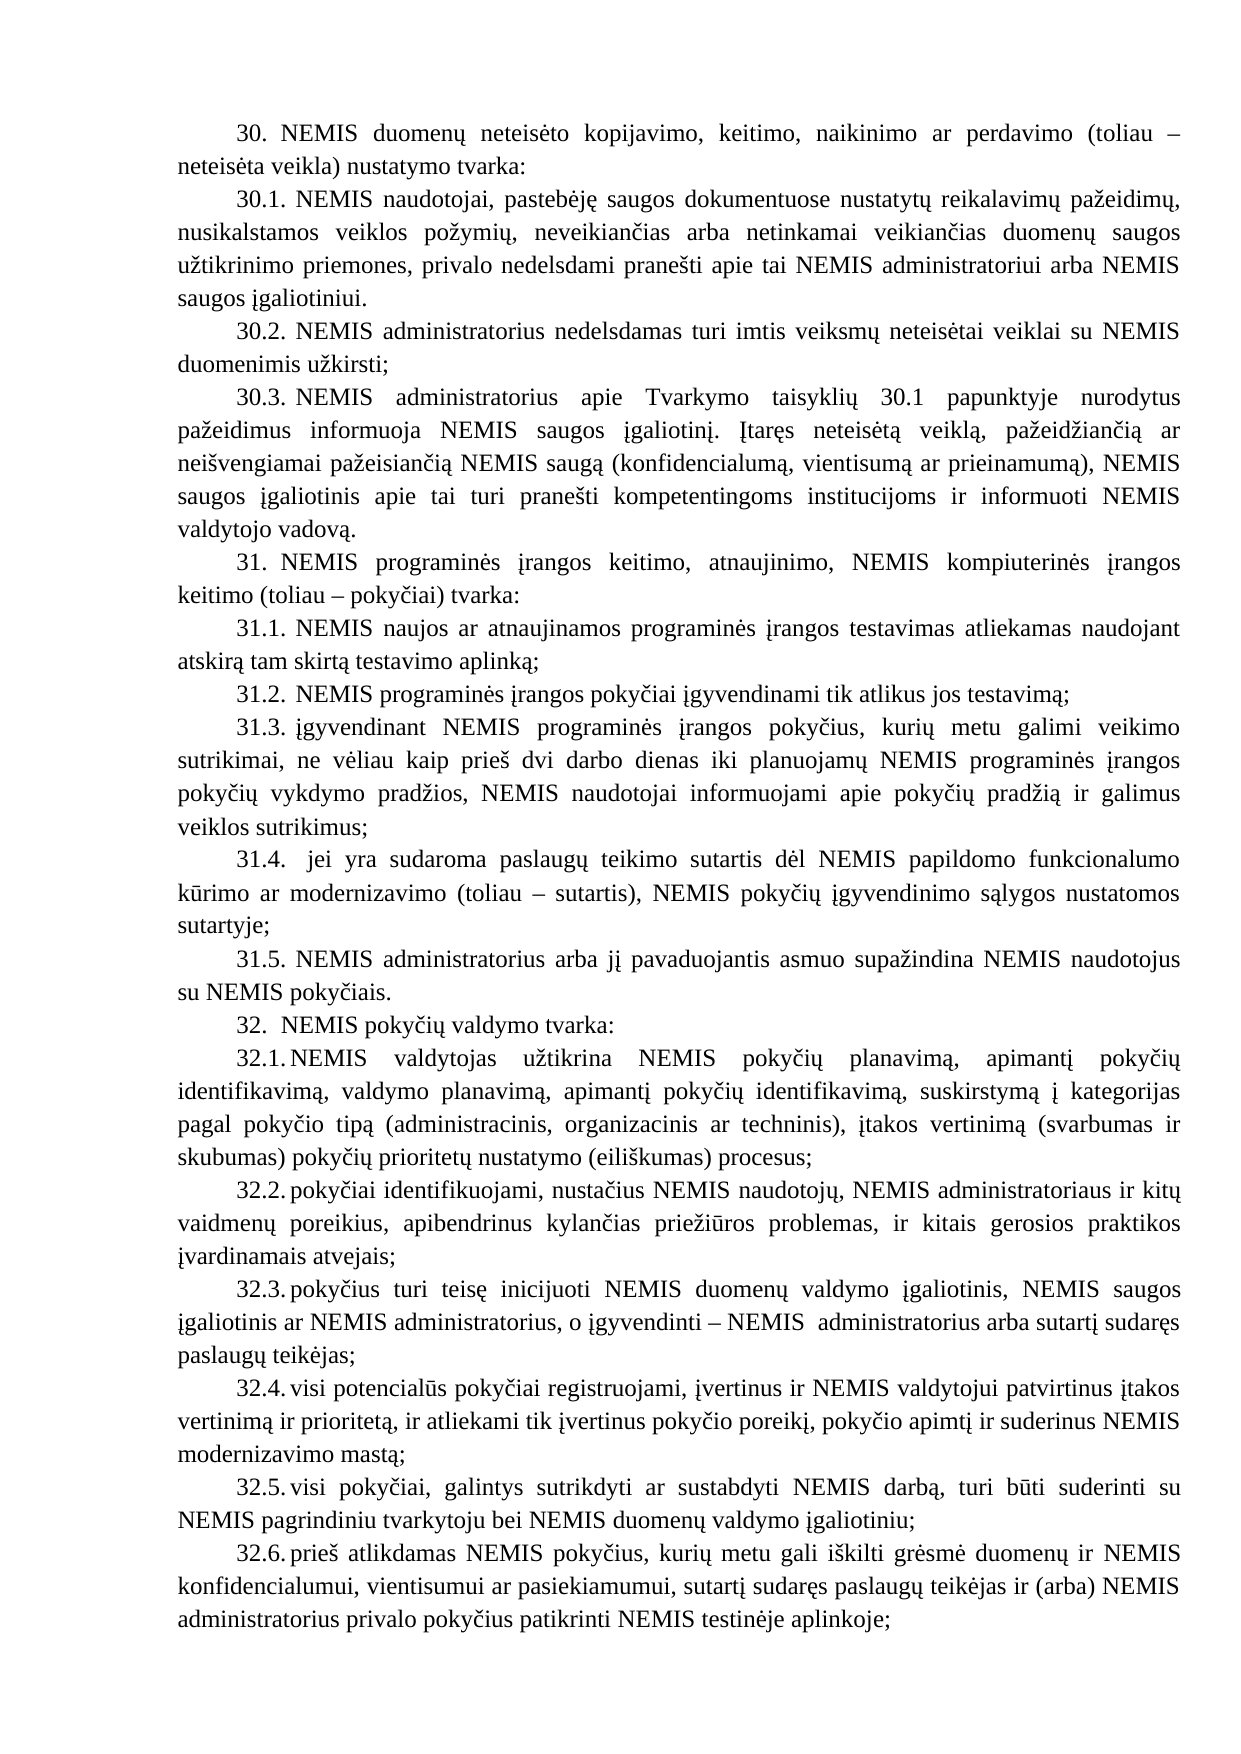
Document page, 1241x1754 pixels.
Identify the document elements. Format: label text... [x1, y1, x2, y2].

text 32.1. NEMIS valdytojas užtikrina NEMIS pokyčių planavimą, apimantį pokyčių identifikavimą, valdymo planavimą, apimantį pokyčių identifikavimą, suskirstymą į kategorijas pagal pokyčio tipą (administracinis, organizacinis ar techninis), įtakos vertinimą (svarbumas ir skubumas) pokyčių prioritetų nustatymo (eiliškumas) procesus; [177, 1043, 1181, 1171]
text 30. NEMIS duomenų neteisėto kopijavimo, keitimo, naikinimo ar perdavimo (toliau – neteisėta veikla) nustatymo tvarka: [177, 118, 1181, 180]
text 30.3. NEMIS administratorius apie Tvarkymo taisyklių 30.1 papunktyje nurodytus pažeidimus informuoja NEMIS saugos įgaliotinį. Įtaręs neteisėtą veiklą, pažeidžiančią ar neišvengiamai pažeisiančią NEMIS saugą (konfidencialumą, vientisumą ar prieinamumą), NEMIS saugos įgaliotinis apie tai turi pranešti kompetentingoms institucijoms ir informuoti NEMIS valdytojo vadovą. [177, 382, 1181, 543]
text 31.3. įgyvendinant NEMIS programinės įrangos pokyčius, kurių metu galimi veikimo sutrikimai, ne vėliau kaip prieš dvi darbo dienas iki planuojamų NEMIS programinės įrangos pokyčių vykdymo pradžios, NEMIS naudotojai informuojami apie pokyčių pradžią ir galimus veiklos sutrikimus; [177, 712, 1181, 840]
text 30.1. NEMIS naudotojai, pastebėję saugos dokumentuose nustatytų reikalavimų pažeidimų, nusikalstamos veiklos požymių, neveikiančias arba netinkamai veikiančias duomenų saugos užtikrinimo priemones, privalo nedelsdami pranešti apie tai NEMIS administratoriui arba NEMIS saugos įgaliotiniui. [177, 184, 1181, 312]
text 32.5. visi pokyčiai, galintys sutrikdyti ar sustabdyti NEMIS darbą, turi būti suderinti su NEMIS pagrindiniu tvarkytoju bei NEMIS duomenų valdymo įgaliotiniu; [177, 1472, 1181, 1534]
text 32.2. pokyčiai identifikuojami, nustačius NEMIS naudotojų, NEMIS administratoriaus ir kitų vaidmenų poreikius, apibendrinus kylančias priežiūros problemas, ir kitais gerosios praktikos įvardinamais atvejais; [177, 1175, 1181, 1269]
text 31. NEMIS programinės įrangos keitimo, atnaujinimo, NEMIS kompiuterinės įrangos keitimo (toliau – pokyčiai) tvarka: [177, 547, 1181, 609]
text 32.6. prieš atlikdamas NEMIS pokyčius, kurių metu gali iškilti grėsmė duomenų ir NEMIS konfidencialumui, vientisumui ar pasiekiamumui, sutartį sudaręs paslaugų teikėjas ir (arba) NEMIS administratorius privalo pokyčius patikrinti NEMIS testinėje aplinkoje; [177, 1538, 1181, 1633]
text 31.2. NEMIS programinės įrangos pokyčiai įgyvendinami tik atlikus jos testavimą; [177, 679, 1181, 708]
text 31.1. NEMIS naujos ar atnaujinamos programinės įrangos testavimas atliekamas naudojant atskirą tam skirtą testavimo aplinką; [177, 613, 1181, 675]
text 31.4. jei yra sudaroma paslaugų teikimo sutartis dėl NEMIS papildomo funkcionalumo kūrimo ar modernizavimo (toliau – sutartis), NEMIS pokyčių įgyvendinimo sąlygos nustatomos sutartyje; [177, 844, 1181, 939]
text 32. NEMIS pokyčių valdymo tvarka: [177, 1010, 1181, 1038]
text 32.3. pokyčius turi teisę inicijuoti NEMIS duomenų valdymo įgaliotinis, NEMIS saugos įgaliotinis ar NEMIS administratorius, o įgyvendinti – NEMIS administratorius arba sutartį sudaręs paslaugų teikėjas; [177, 1274, 1181, 1369]
text 32.4. visi potencialūs pokyčiai registruojami, įvertinus ir NEMIS valdytojui patvirtinus įtakos vertinimą ir prioritetą, ir atliekami tik įvertinus pokyčio poreikį, pokyčio apimtį ir suderinus NEMIS modernizavimo mastą; [177, 1373, 1181, 1468]
text 31.5. NEMIS administratorius arba jį pavaduojantis asmuo supažindina NEMIS naudotojus su NEMIS pokyčiais. [177, 944, 1181, 1005]
text 30.2. NEMIS administratorius nedelsdamas turi imtis veiksmų neteisėtai veiklai su NEMIS duomenimis užkirsti; [177, 316, 1181, 378]
